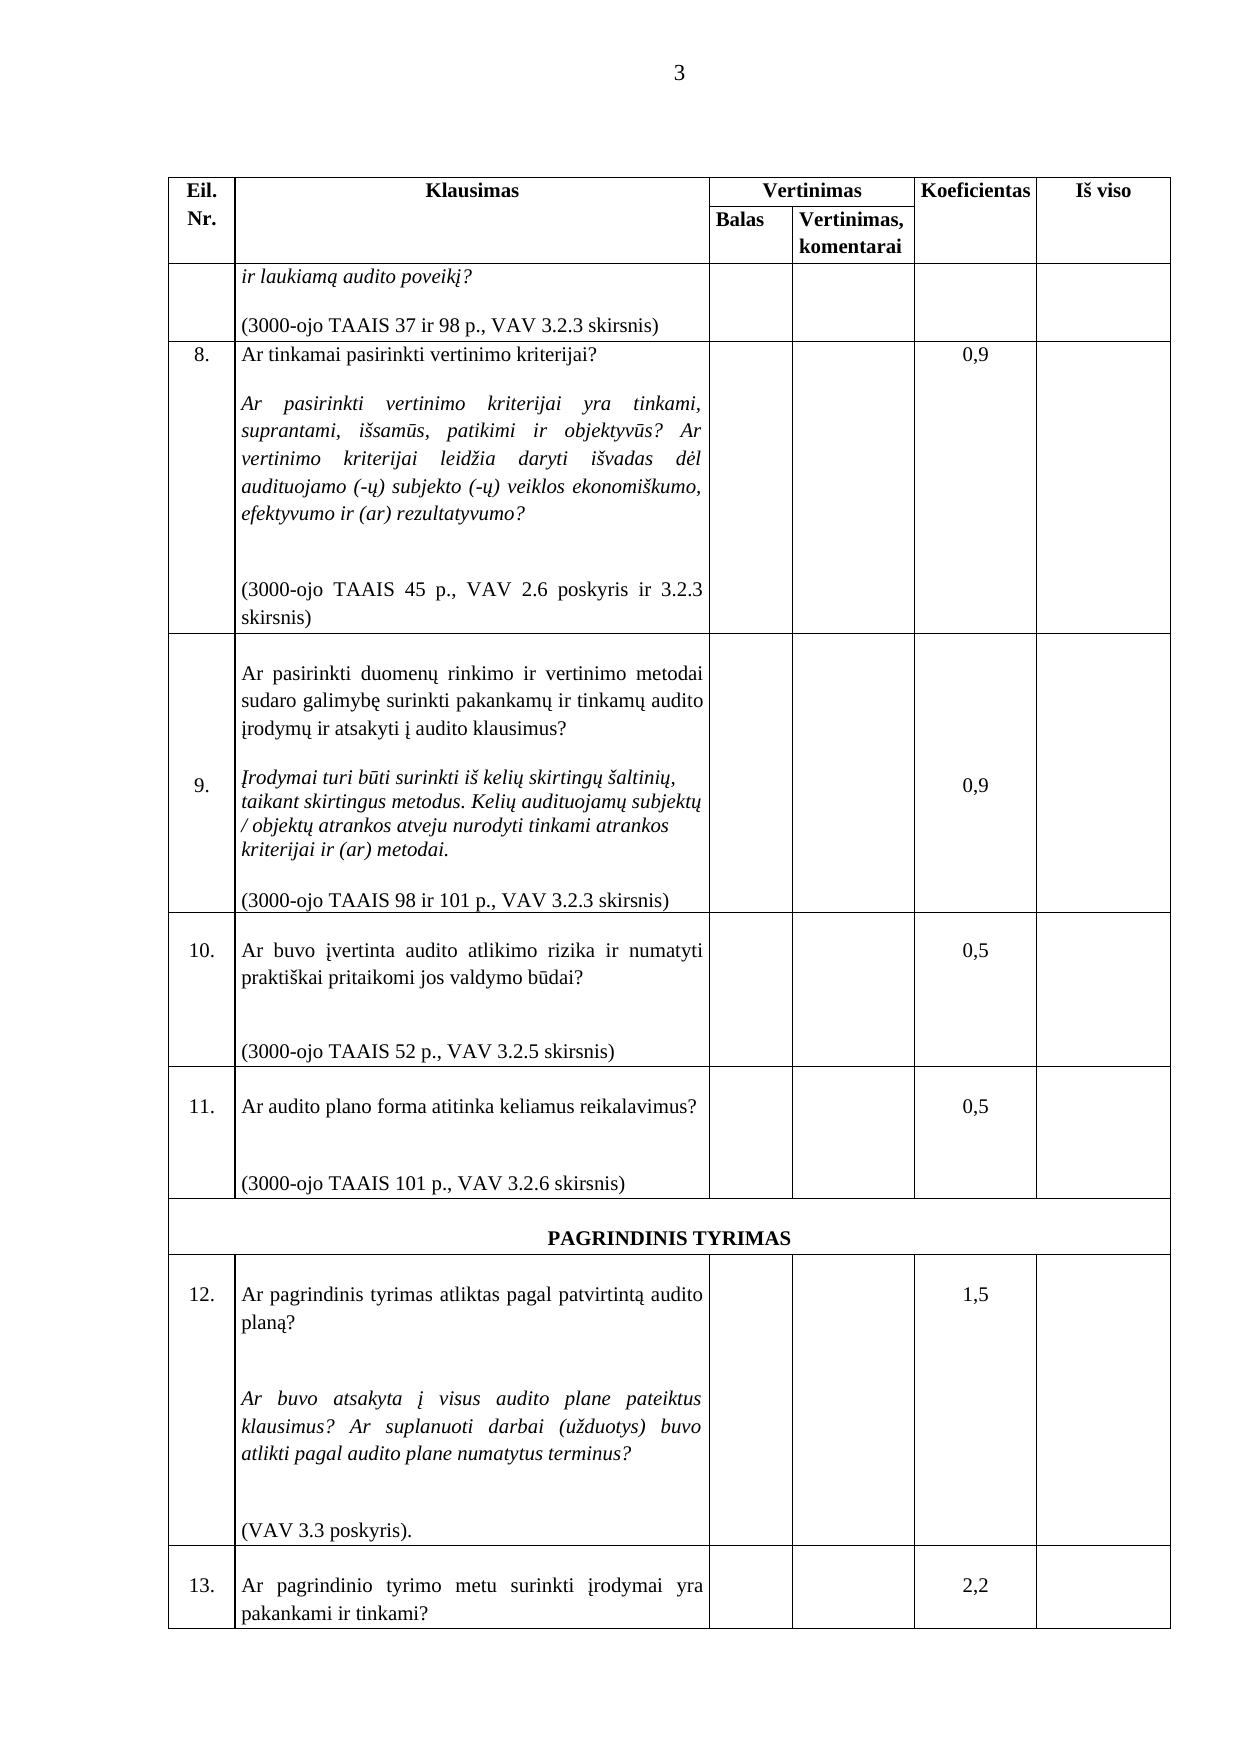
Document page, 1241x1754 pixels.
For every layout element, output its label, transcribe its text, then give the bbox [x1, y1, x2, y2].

table_cell Balas [710, 207, 792, 263]
table_cell [710, 1546, 792, 1628]
table_cell [710, 342, 792, 633]
table_cell 9. [169, 634, 234, 912]
table_cell [1037, 1546, 1170, 1628]
table_cell 1,5 [915, 1255, 1036, 1545]
table_cell [1037, 264, 1170, 341]
table_cell [1037, 1255, 1170, 1545]
table_cell 0,5 [915, 1067, 1036, 1198]
table_cell [1037, 1067, 1170, 1198]
table_cell Ar pagrindinis tyrimas atliktas pagal patvirtintą audito planą? Ar buvo atsakyta į visus audito plane pateiktus klausimus? Ar suplanuoti darbai (užduotys) buvo atlikti pagal audito plane numatytus terminus? (VAV 3.3 poskyris). [236, 1255, 709, 1545]
table_header Iš viso [1037, 178, 1170, 263]
table_cell 11. [169, 1067, 234, 1198]
table_cell 0,9 [915, 342, 1036, 633]
table_cell [710, 1255, 792, 1545]
table_cell 12. [169, 1255, 234, 1545]
table_header Eil. Nr. [169, 178, 234, 263]
table_cell PAGRINDINIS TYRIMAS [169, 1199, 1170, 1254]
table_header Klausimas [236, 178, 709, 263]
table_cell 13. [169, 1546, 234, 1628]
table_cell Ar buvo įvertinta audito atlikimo rizika ir numatyti praktiškai pritaikomi jos valdymo būdai? (3000-ojo TAAIS 52 p., VAV 3.2.5 skirsnis) [236, 913, 709, 1066]
table_cell 2,2 [915, 1546, 1036, 1628]
table_cell [915, 264, 1036, 341]
table_cell 8. [169, 342, 234, 633]
table_cell [793, 1255, 914, 1545]
table_cell Ar pasirinkti duomenų rinkimo ir vertinimo metodai sudaro galimybę surinkti pakankamų ir tinkamų audito įrodymų ir atsakyti į audito klausimus? Įrodymai turi būti surinkti iš kelių skirtingų šaltinių, taikant skirtingus metodus. Kelių audituojamų subjektų / objektų atrankos atveju nurodyti tinkami atrankos kriterijai ir (ar) metodai. (3000-ojo TAAIS 98 ir 101 p., VAV 3.2.3 skirsnis) [236, 634, 709, 912]
table_cell [710, 634, 792, 912]
table_cell [710, 1067, 792, 1198]
table_cell [169, 264, 234, 341]
table_cell [1037, 913, 1170, 1066]
table_cell [710, 913, 792, 1066]
table_cell Vertinimas, komentarai [793, 207, 914, 263]
table_cell 0,9 [915, 634, 1036, 912]
table_cell Ar pagrindinio tyrimo metu surinkti įrodymai yra pakankami ir tinkami? [236, 1546, 709, 1628]
table_cell Ar tinkamai pasirinkti vertinimo kriterijai? Ar pasirinkti vertinimo kriterijai yra tinkami, suprantami, išsamūs, patikimi ir objektyvūs? Ar vertinimo kriterijai leidžia daryti išvadas dėl audituojamo (-ų) subjekto (-ų) veiklos ekonomiškumo, efektyvumo ir (ar) rezultatyvumo? (3000-ojo TAAIS 45 p., VAV 2.6 poskyris ir 3.2.3 skirsnis) [236, 342, 709, 633]
table_cell [710, 264, 792, 341]
table_header Vertinimas [710, 178, 914, 206]
table_cell ir laukiamą audito poveikį? (3000-ojo TAAIS 37 ir 98 p., VAV 3.2.3 skirsnis) [236, 264, 709, 341]
table_cell [793, 634, 914, 912]
table_cell [1037, 342, 1170, 633]
table_cell [793, 1546, 914, 1628]
table_cell [793, 342, 914, 633]
table_cell [793, 264, 914, 341]
table_cell [793, 913, 914, 1066]
table_cell [793, 1067, 914, 1198]
table_cell [1037, 634, 1170, 912]
table_header Koeficientas [915, 178, 1036, 263]
table_cell 0,5 [915, 913, 1036, 1066]
table_cell 10. [169, 913, 234, 1066]
table_cell Ar audito plano forma atitinka keliamus reikalavimus? (3000-ojo TAAIS 101 p., VAV 3.2.6 skirsnis) [236, 1067, 709, 1198]
